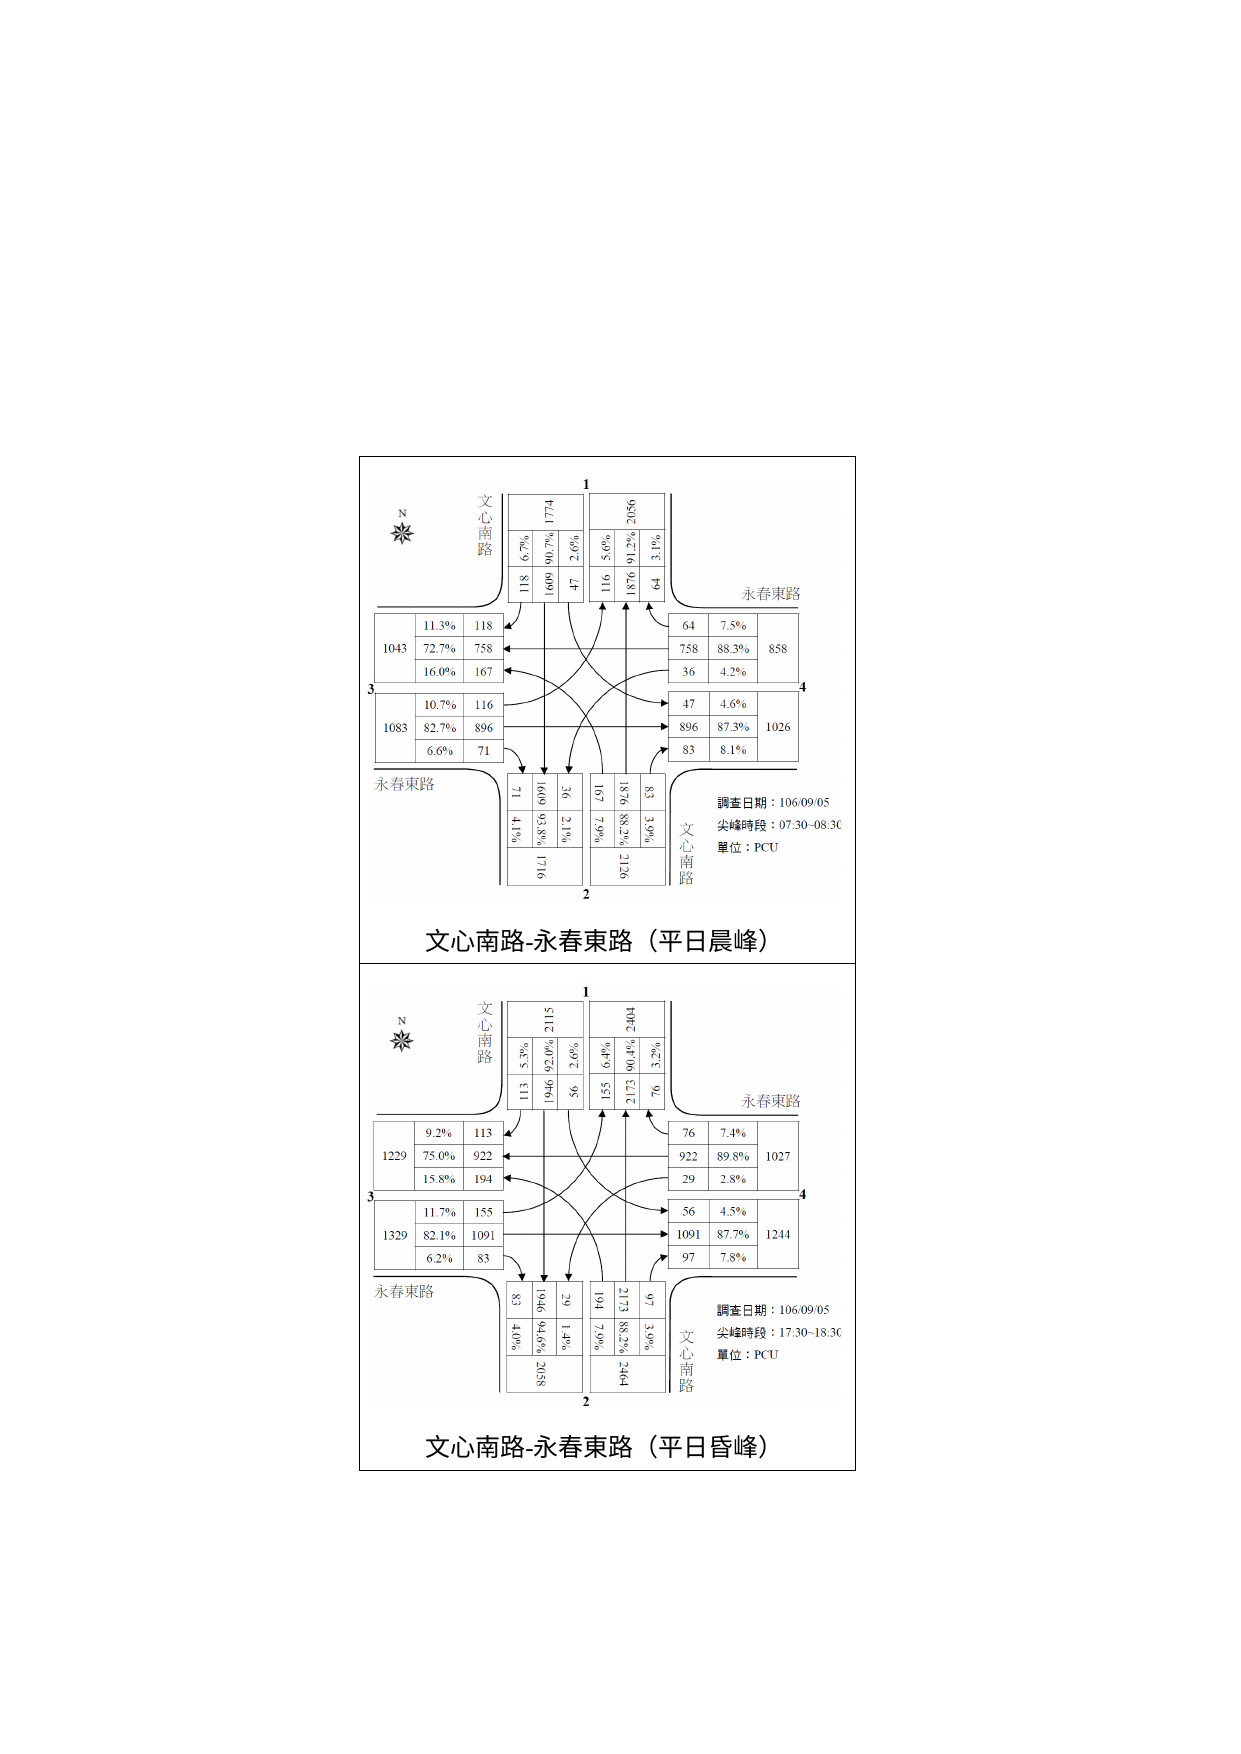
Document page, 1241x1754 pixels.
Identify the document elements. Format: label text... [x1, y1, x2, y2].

table_cell 文心南路-永春東路（平日昏峰） [360, 964, 855, 1470]
table_header 文心南路-永春東路（平日晨峰） [360, 457, 855, 963]
